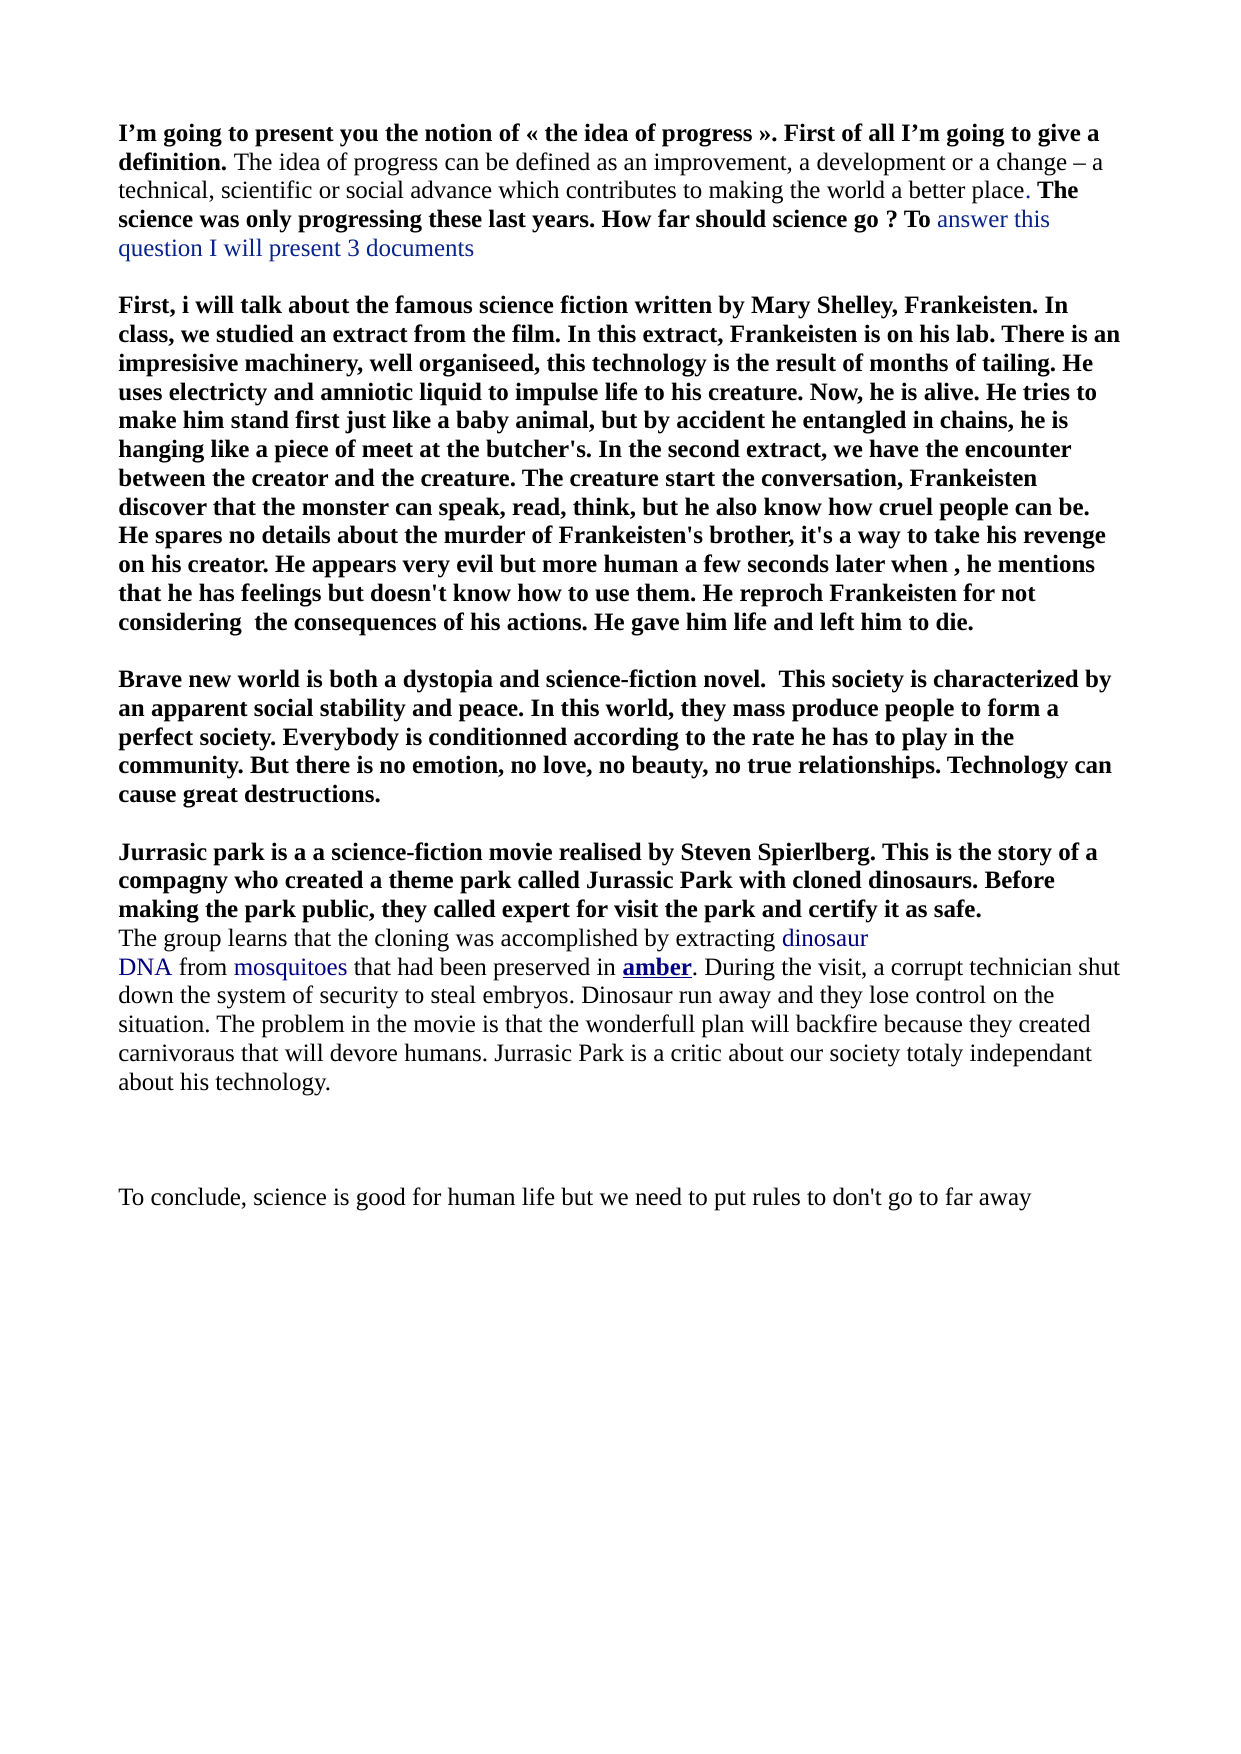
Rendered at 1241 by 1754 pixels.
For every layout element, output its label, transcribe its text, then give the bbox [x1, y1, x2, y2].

text Brave new world is both a dystopia and science-fiction novel. This society is characterized by an apparent social stability and peace. In this world, they mass produce people to form a perfect society. Everybody is conditionned according to the rate he has to play in the community. But there is no emotion, no love, no beauty, no true relationships. Technology can cause great destructions. [118, 664, 1122, 808]
text To conclude, science is good for human life but we need to put rules to don't go to far away [118, 1182, 1122, 1211]
text The group learns that the cloning was accomplished by extracting dinosaur DNA from mosquitoes that had been preserved in amber. During the visit, a corrupt technician shut down the system of security to steal embryos. Dinosaur run away and they lose control on the situation. The problem in the movie is that the wonderfull plan will backfire because they created carnivoraus that will devore humans. Jurrasic Park is a critic about our society totaly independant about his technology. [118, 923, 1122, 1096]
text Jurrasic park is a a science-fiction movie realised by Steven Spierlberg. This is the story of a compagny who created a theme park called Jurassic Park with cloned dinosaurs. Before making the park public, they called expert for visit the park and certify it as safe. [118, 837, 1122, 923]
text I’m going to present you the notion of « the idea of progress ». First of all I’m going to give a definition. The idea of progress can be defined as an improvement, a development or a change – a technical, scientific or social advance which contributes to making the world a better place. The science was only progressing these last years. How far should science go ? To answer this question I will present 3 documents [118, 118, 1122, 262]
text First, i will talk about the famous science fiction written by Mary Shelley, Frankeisten. In class, we studied an extract from the film. In this extract, Frankeisten is on his lab. There is an impresisive machinery, well organiseed, this technology is the result of months of tailing. He uses electricty and amniotic liquid to impulse life to his creature. Now, he is alive. He tries to make him stand first just like a baby animal, but by accident he entangled in chains, he is hanging like a piece of meet at the butcher's. In the second extract, we have the encounter between the creator and the creature. The creature start the conversation, Frankeisten discover that the monster can speak, read, think, but he also know how cruel people can be. He spares no details about the murder of Frankeisten's brother, it's a way to take his revenge on his creator. He appears very evil but more human a few seconds later when , he mentions that he has feelings but doesn't know how to use them. He reproch Frankeisten for not considering the consequences of his actions. He gave him life and left him to die. [118, 291, 1122, 636]
